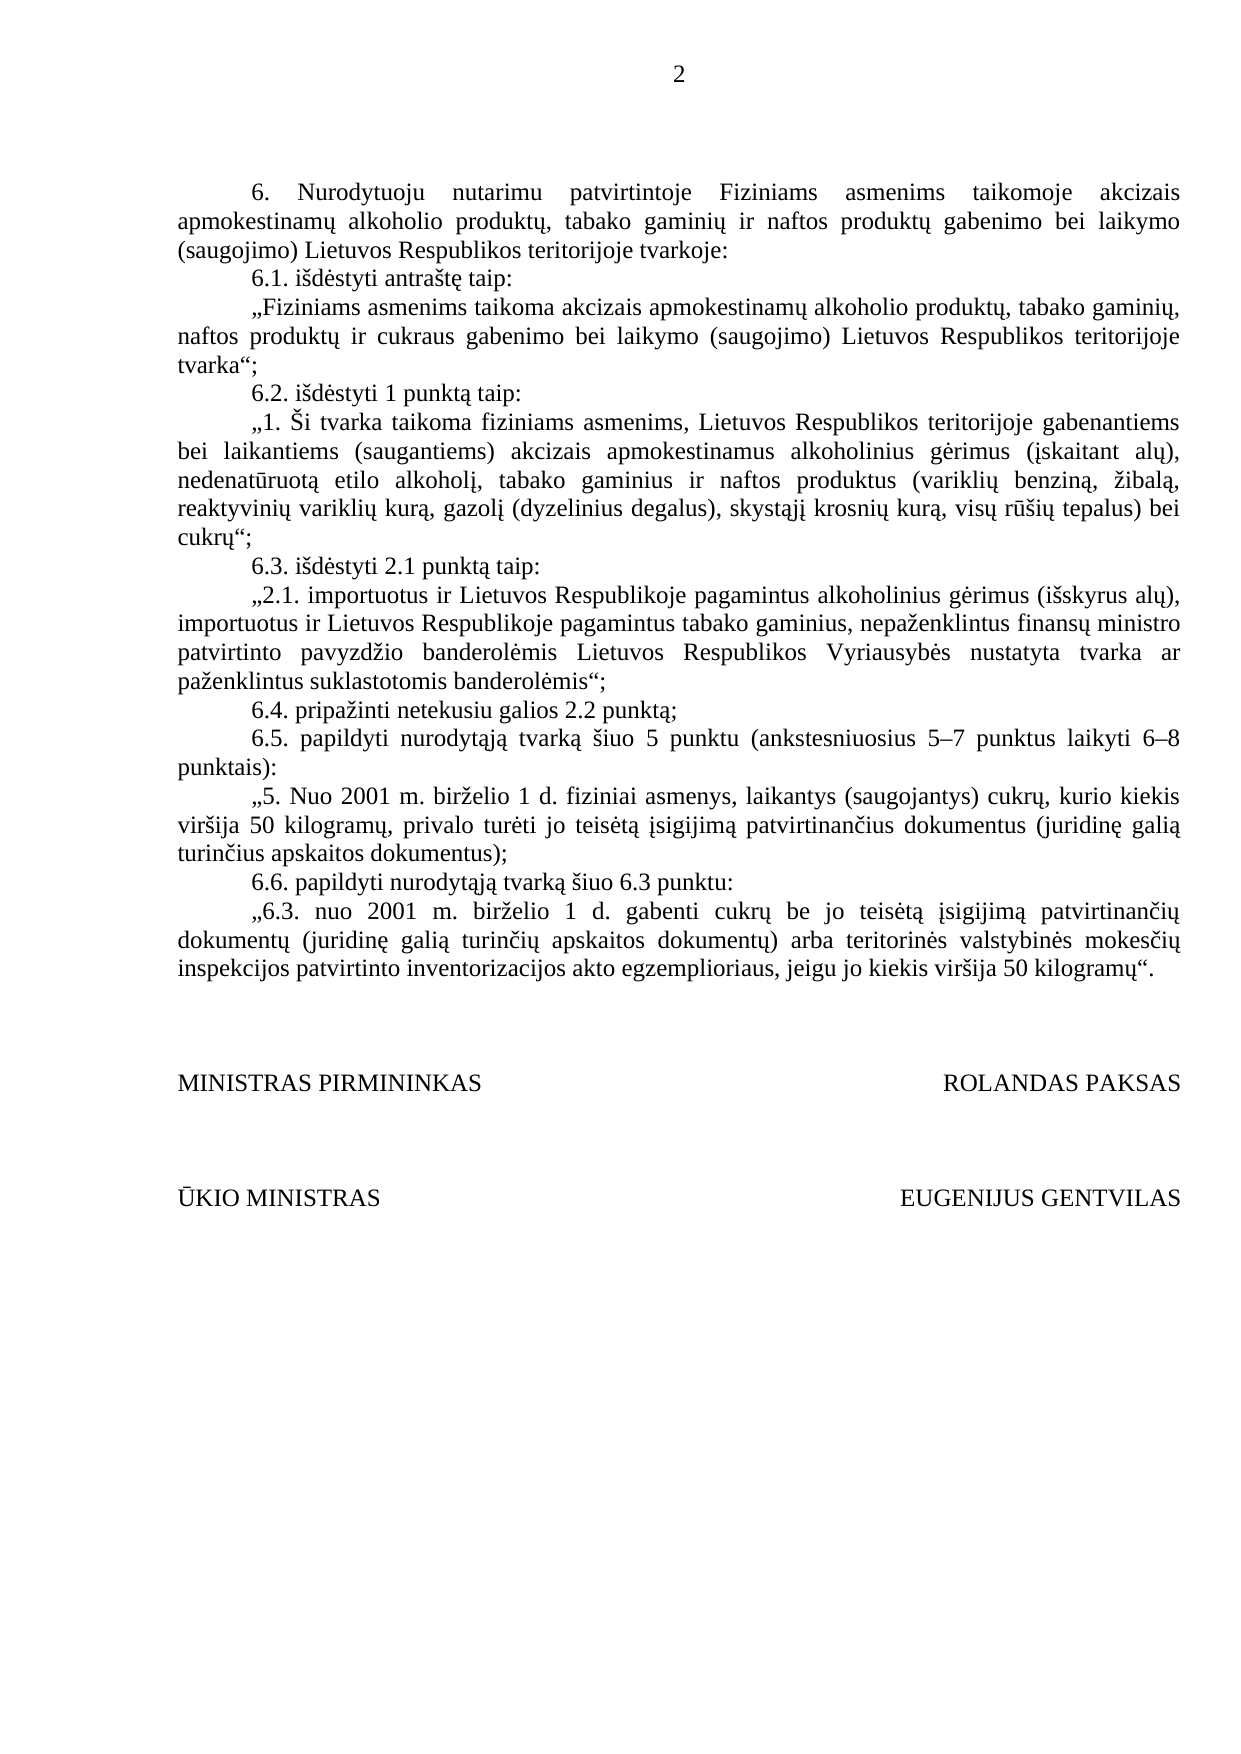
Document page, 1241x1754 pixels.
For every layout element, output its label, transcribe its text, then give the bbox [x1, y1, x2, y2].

text „2.1. importuotus ir Lietuvos Respublikoje pagamintus alkoholinius gėrimus (išskyrus alų), importuotus ir Lietuvos Respublikoje pagamintus tabako gaminius, nepaženklintus finansų ministro patvirtinto pavyzdžio banderolėmis Lietuvos Respublikos Vyriausybės nustatyta tvarka ar paženklintus suklastotomis banderolėmis“; [177, 580, 1181, 695]
text „5. Nuo 2001 m. birželio 1 d. fiziniai asmenys, laikantys (saugojantys) cukrų, kurio kiekis viršija 50 kilogramų, privalo turėti jo teisėtą įsigijimą patvirtinančius dokumentus (juridinę galią turinčius apskaitos dokumentus); [177, 781, 1181, 867]
text 6.2. išdėstyti 1 punktą taip: [177, 378, 1181, 407]
text Ūkio ministras Eugenijus Gentvilas [177, 1183, 1181, 1212]
text 6.4. pripažinti netekusiu galios 2.2 punktą; [177, 695, 1181, 723]
text 6.3. išdėstyti 2.1 punktą taip: [177, 551, 1181, 580]
text „Fiziniams asmenims taikoma akcizais apmokestinamų alkoholio produktų, tabako gaminių, naftos produktų ir cukraus gabenimo bei laikymo (saugojimo) Lietuvos Respublikos teritorijoje tvarka“; [177, 292, 1181, 378]
text 6.1. išdėstyti antraštę taip: [177, 263, 1181, 292]
text 6. Nurodytuoju nutarimu patvirtintoje Fiziniams asmenims taikomoje akcizais apmokestinamų alkoholio produktų, tabako gaminių ir naftos produktų gabenimo bei laikymo (saugojimo) Lietuvos Respublikos teritorijoje tvarkoje: [177, 177, 1181, 263]
text 6.6. papildyti nurodytąją tvarką šiuo 6.3 punktu: [177, 867, 1181, 896]
text „6.3. nuo 2001 m. birželio 1 d. gabenti cukrų be jo teisėtą įsigijimą patvirtinančių dokumentų (juridinę galią turinčių apskaitos dokumentų) arba teritorinės valstybinės mokesčių inspekcijos patvirtinto inventorizacijos akto egzemplioriaus, jeigu jo kiekis viršija 50 kilogramų“. [177, 896, 1181, 982]
text Ministras Pirmininkas Rolandas Paksas [177, 1068, 1181, 1097]
text „1. Ši tvarka taikoma fiziniams asmenims, Lietuvos Respublikos teritorijoje gabenantiems bei laikantiems (saugantiems) akcizais apmokestinamus alkoholinius gėrimus (įskaitant alų), nedenatūruotą etilo alkoholį, tabako gaminius ir naftos produktus (variklių benziną, žibalą, reaktyvinių variklių kurą, gazolį (dyzelinius degalus), skystąjį krosnių kurą, visų rūšių tepalus) bei cukrų“; [177, 407, 1181, 551]
text 6.5. papildyti nurodytąją tvarką šiuo 5 punktu (ankstesniuosius 5–7 punktus laikyti 6–8 punktais): [177, 723, 1181, 781]
